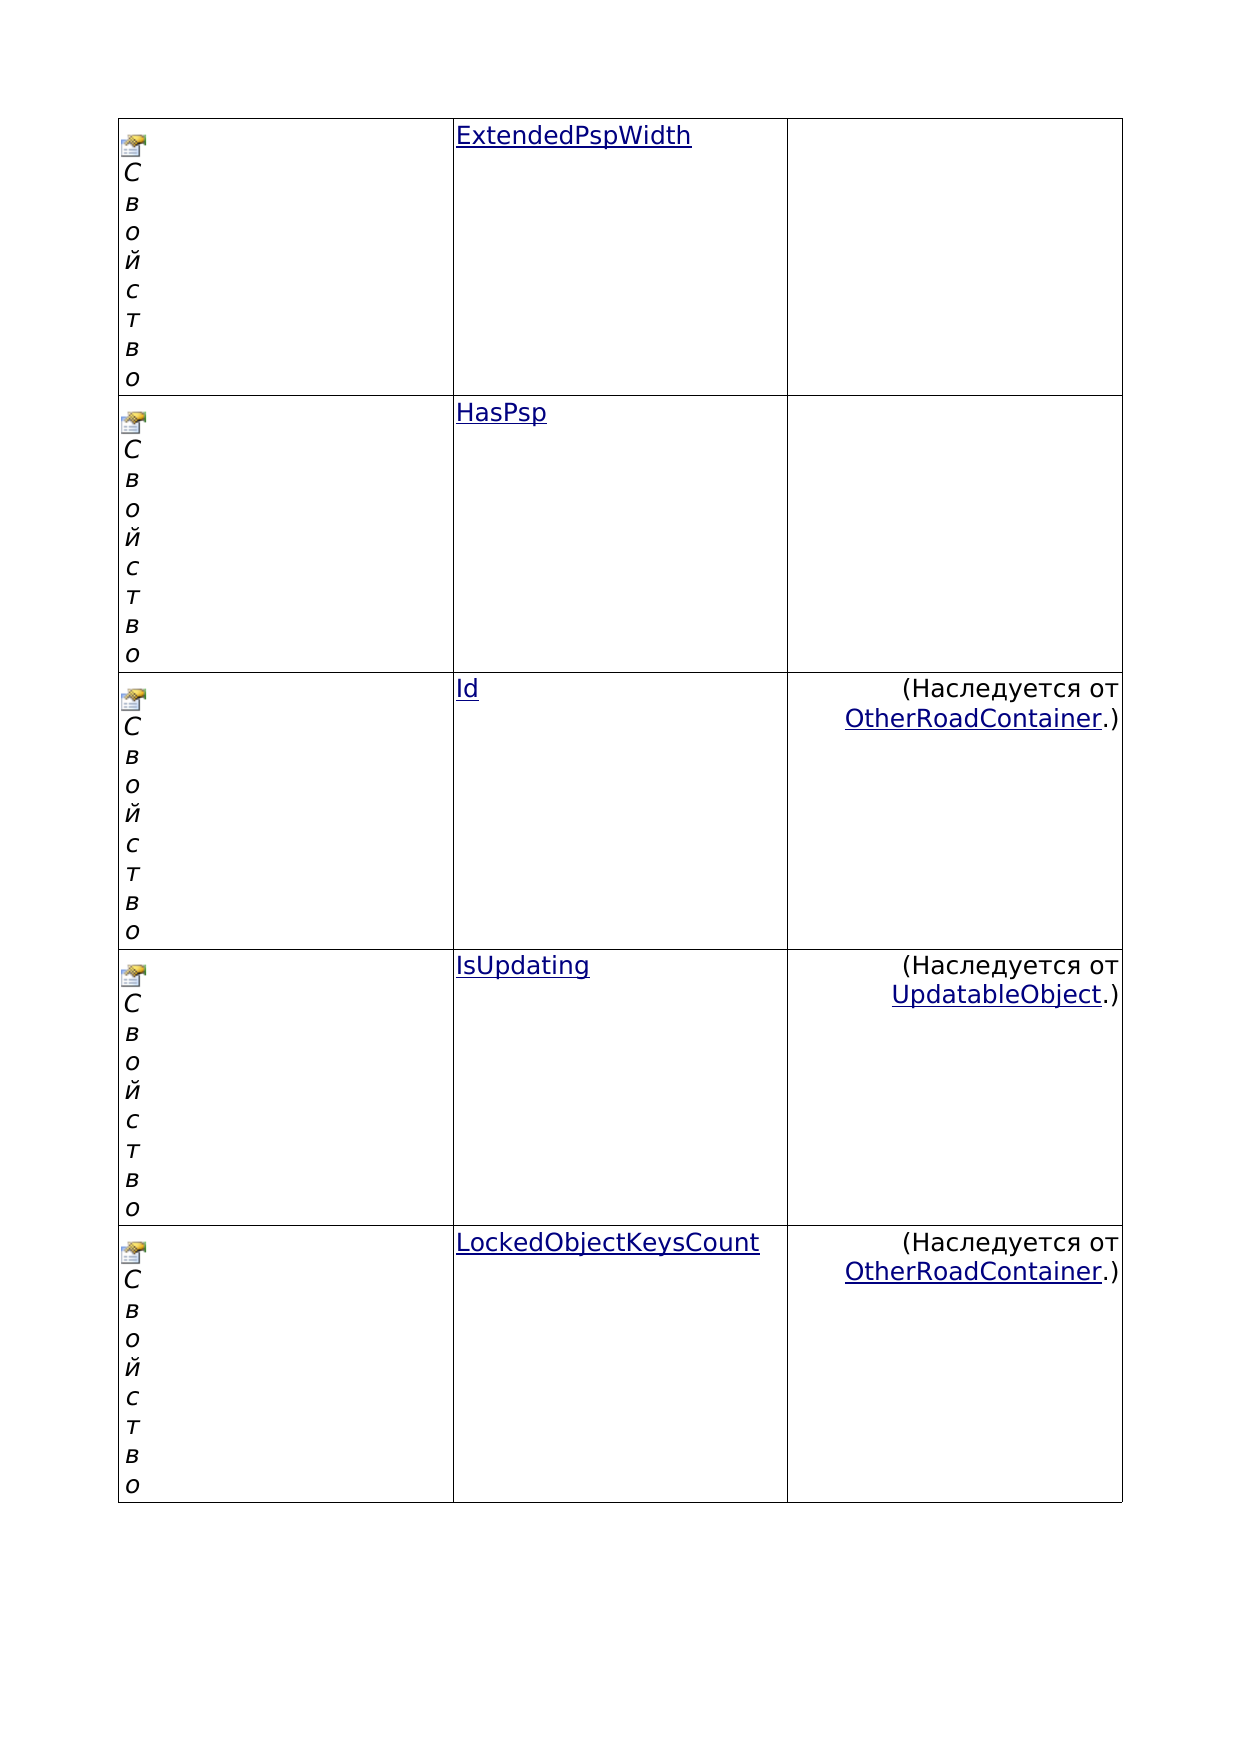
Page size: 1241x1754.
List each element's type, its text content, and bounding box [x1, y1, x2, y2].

table_cell LockedObjectKeysCount [454, 1226, 787, 1502]
table_cell [119, 119, 453, 395]
table_cell HasPsp [454, 396, 787, 672]
table_cell ExtendedPspWidth [454, 119, 787, 395]
table_cell [119, 1226, 453, 1502]
table_cell IsUpdating [454, 950, 787, 1225]
picture [121, 133, 147, 159]
picture [121, 1240, 147, 1266]
table_cell (Наследуется от OtherRoadContainer.) [788, 673, 1122, 948]
table_cell Id [454, 673, 787, 948]
picture [121, 963, 147, 989]
table_cell [119, 673, 453, 948]
table_cell [788, 119, 1122, 395]
table_cell (Наследуется от UpdatableObject.) [788, 950, 1122, 1225]
table_cell (Наследуется от OtherRoadContainer.) [788, 1226, 1122, 1502]
table_cell [788, 396, 1122, 672]
table_cell [119, 396, 453, 672]
picture [121, 410, 147, 436]
table_cell [119, 950, 453, 1225]
picture [121, 687, 147, 713]
